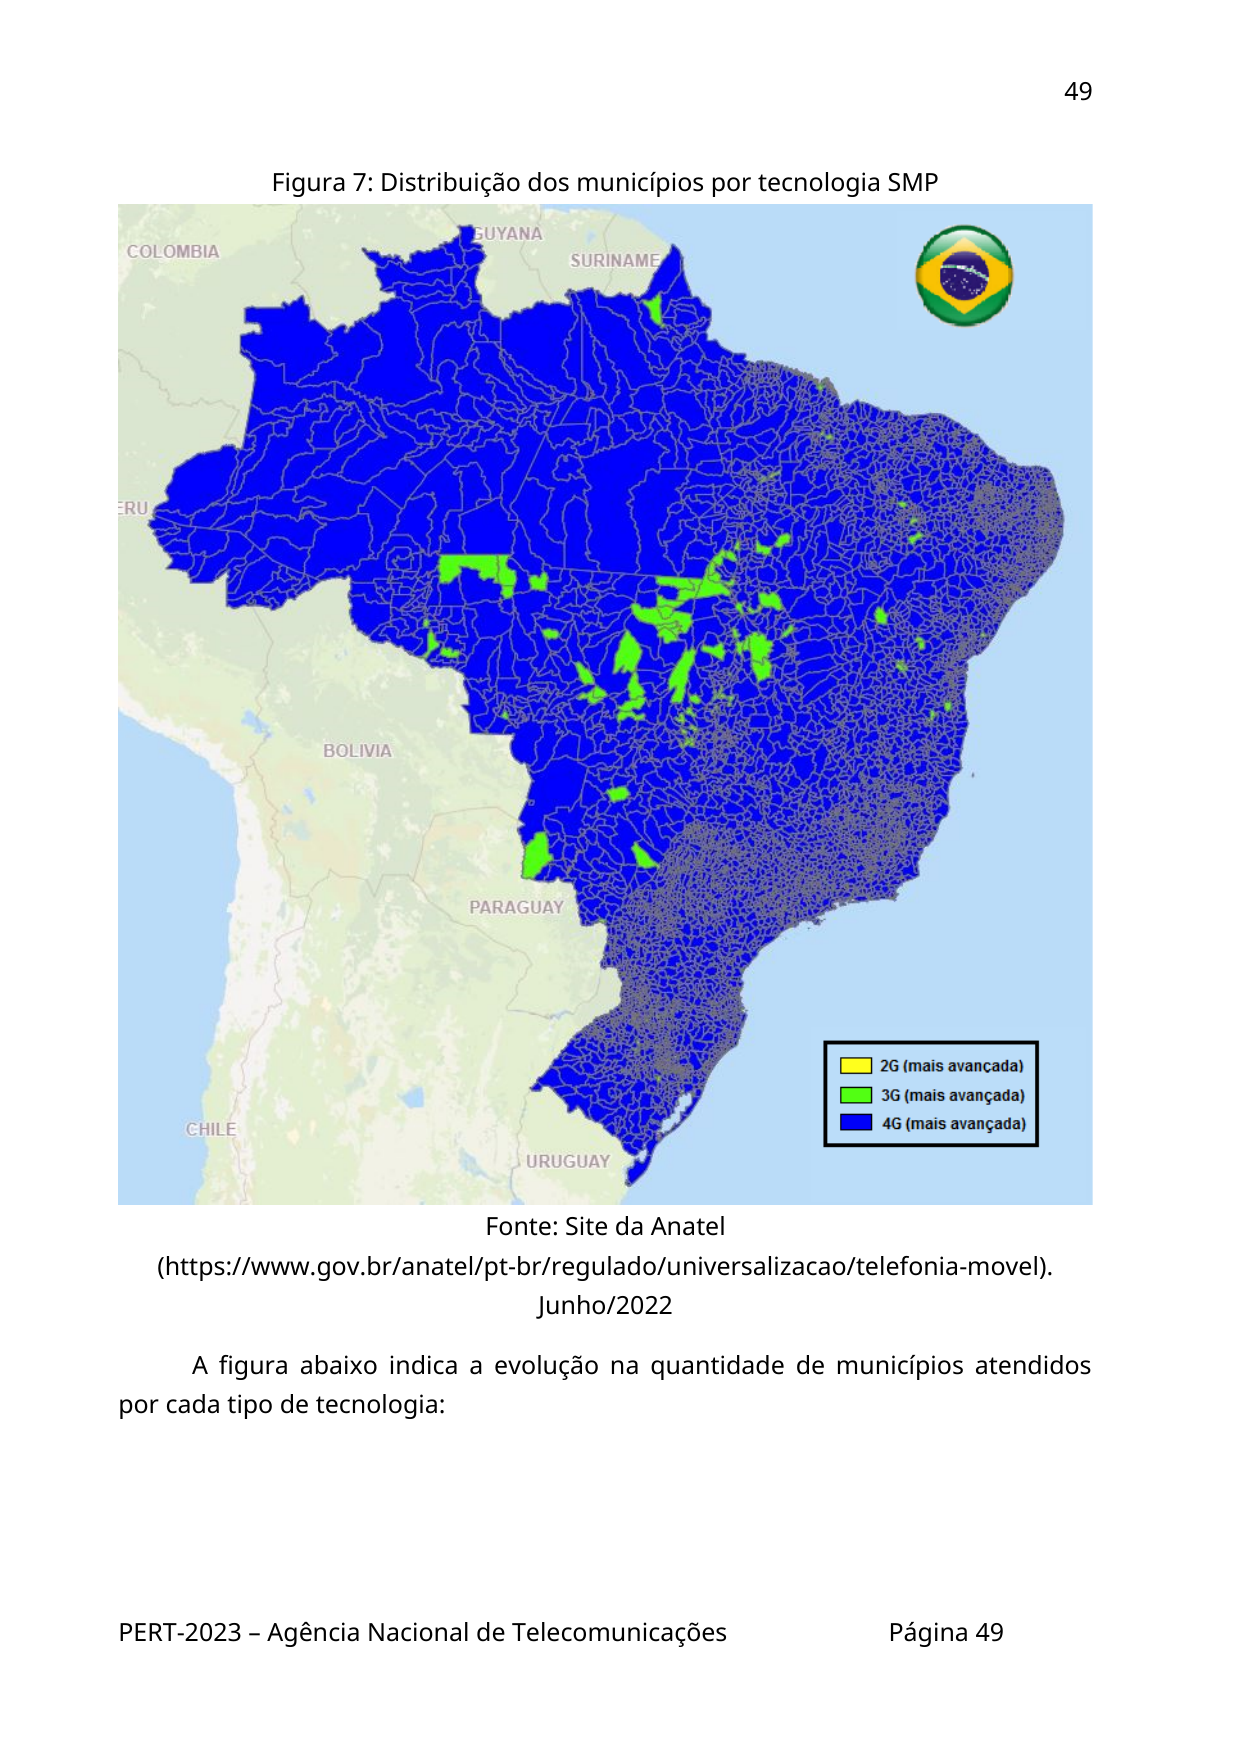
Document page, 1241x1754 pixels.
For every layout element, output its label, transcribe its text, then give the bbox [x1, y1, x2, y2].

text A figura abaixo indica a evolução na quantidade de municípios atendidos por cada tipo de tecnologia: [118, 1347, 1093, 1421]
subtitle Figura 7: Distribuição dos municípios por tecnologia SMP [118, 165, 1093, 199]
text Fonte: Site da Anatel (https://www.gov.br/anatel/pt-br/regulado/universalizacao/telefonia-movel). Junho/2022 [118, 1209, 1093, 1321]
